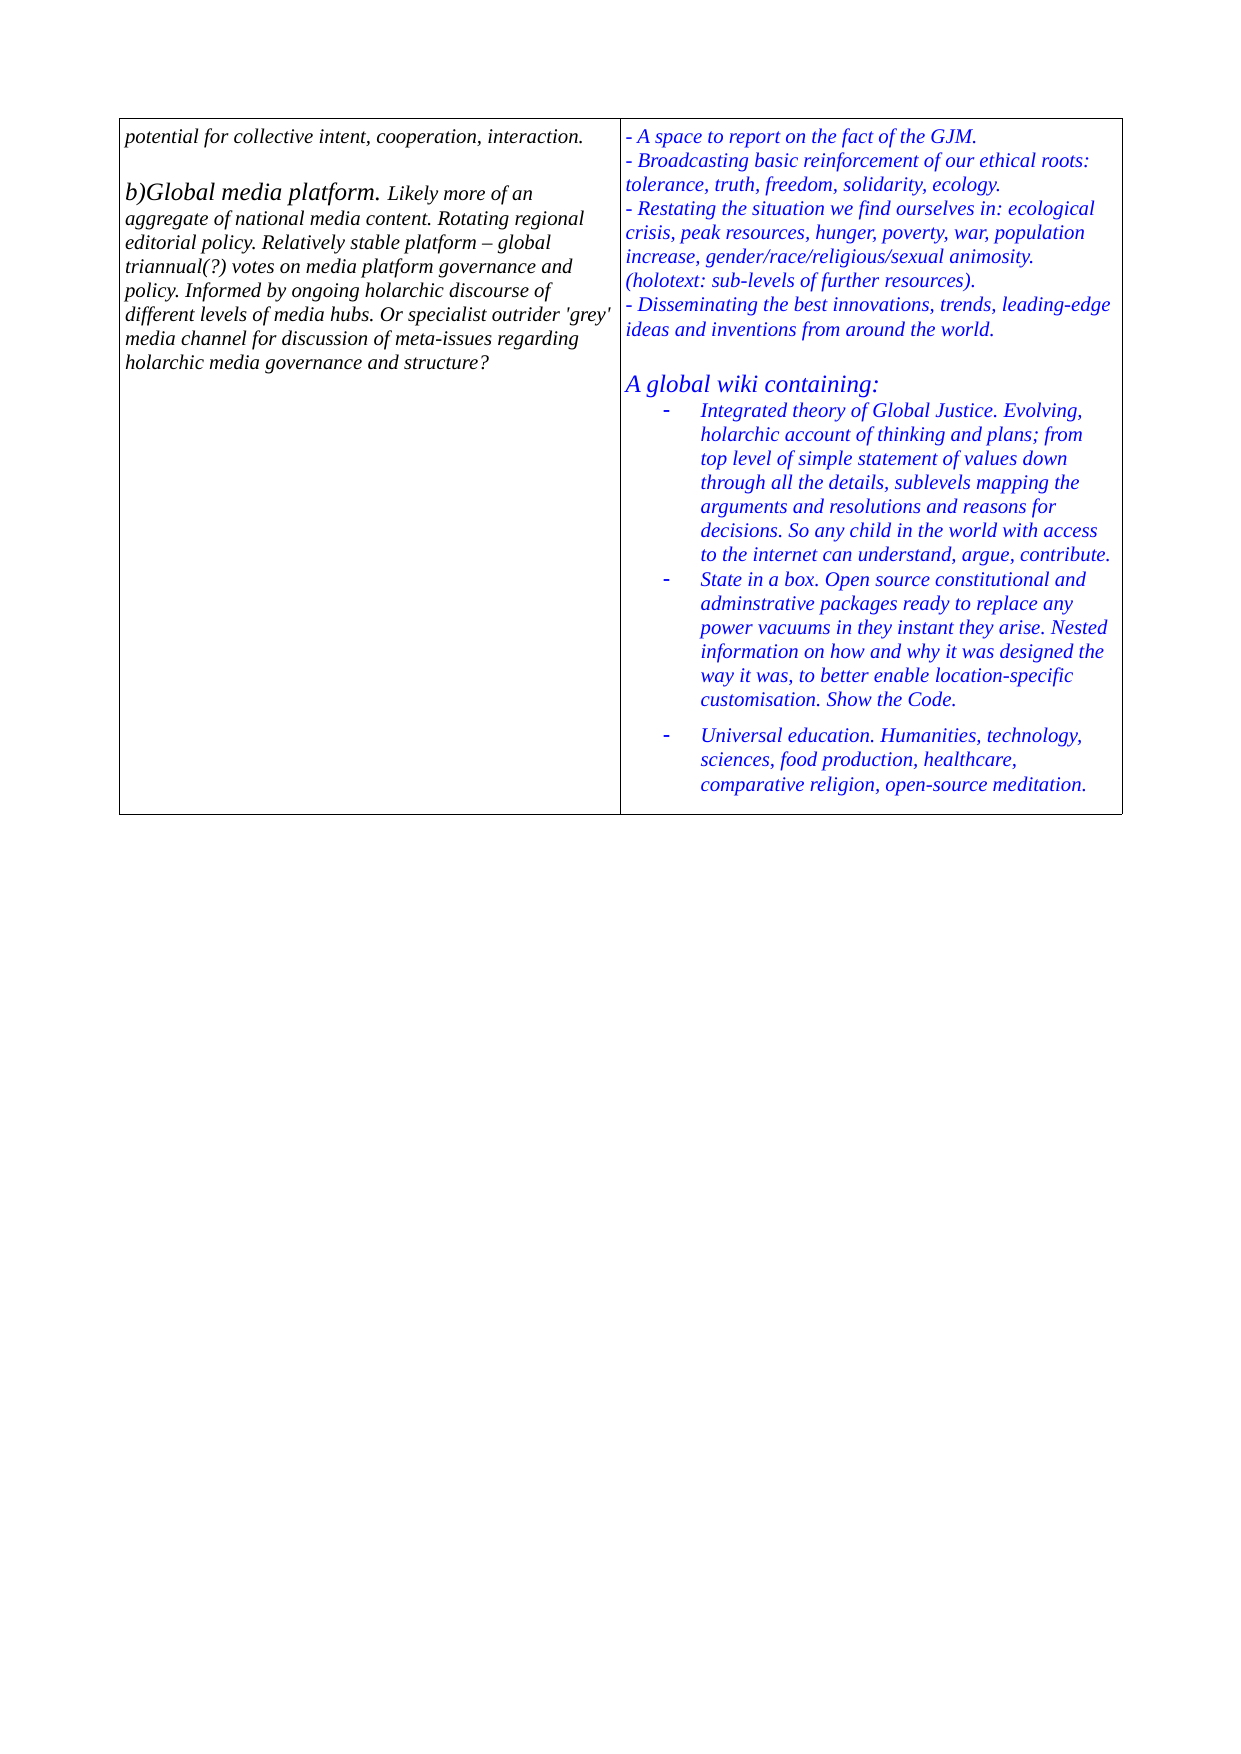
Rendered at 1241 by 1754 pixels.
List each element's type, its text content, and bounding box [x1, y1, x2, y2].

table_cell potential for collective intent, cooperation, interaction. b)Global media platform. Likely more of an aggregate of national media content. Rotating regional editorial policy. Relatively stable platform – global triannual(?) votes on media platform governance and policy. Informed by ongoing holarchic discourse of different levels of media hubs. Or specialist outrider 'grey' media channel for discussion of meta-issues regarding holarchic media governance and structure? [120, 119, 620, 814]
table_cell - A space to report on the fact of the GJM. - Broadcasting basic reinforcement of our ethical roots: tolerance, truth, freedom, solidarity, ecology. - Restating the situation we find ourselves in: ecological crisis, peak resources, hunger, poverty, war, population increase, gender/race/religious/sexual animosity. (holotext: sub-levels of further resources). - Disseminating the best innovations, trends, leading-edge ideas and inventions from around the world. A global wiki containing: Integrated theory of Global Justice. Evolving, holarchic account of thinking and plans; from top level of simple statement of values down through all the details, sublevels mapping the arguments and resolutions and reasons for decisions. So any child in the world with access to the internet can understand, argue, contribute. State in a box. Open source constitutional and adminstrative packages ready to replace any power vacuums in they instant they arise. Nested information on how and why it was designed the way it was, to better enable location-specific customisation. Show the Code. Universal education. Humanities, technology, sciences, food production, healthcare, comparative religion, open-source meditation. [621, 119, 1122, 814]
